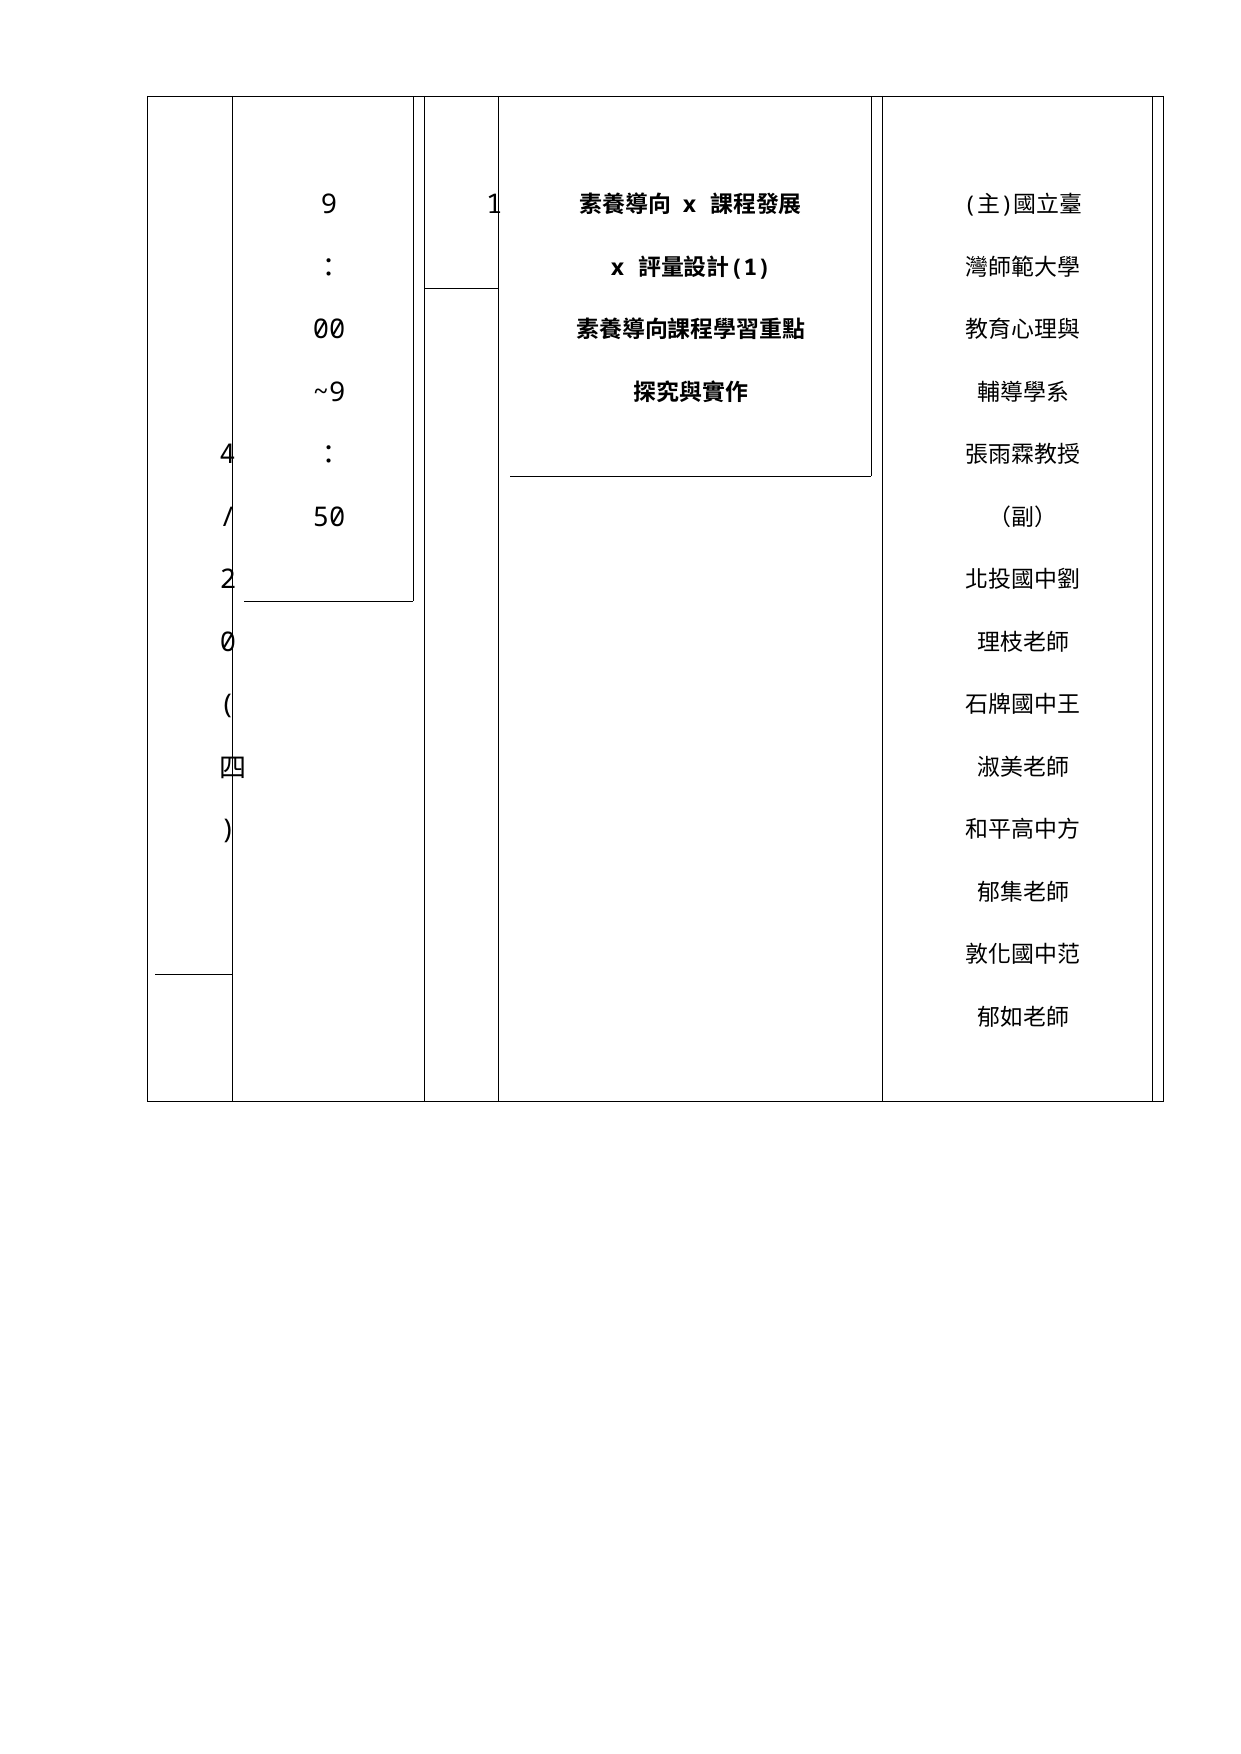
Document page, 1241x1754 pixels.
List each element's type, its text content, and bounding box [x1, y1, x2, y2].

table_cell (主)國立臺灣師範大學 教育心理與輔導學系 張雨霖教授 （副） 北投國中劉理枝老師 石牌國中王淑美老師 和平高中方郁集老師 敦化國中范郁如老師 [883, 97, 1152, 1101]
table_cell 4/20 (四) 4/27 (四) [148, 97, 232, 1101]
table_cell 9：00~9：50 [233, 97, 424, 1101]
table_cell 1 [425, 97, 498, 288]
table_cell 素養導向 x 課程發展 x 評量設計(1) 素養導向課程學習重點探究與實作 [499, 97, 882, 1101]
table_cell 1 [425, 289, 498, 1101]
table_cell [1153, 97, 1163, 1101]
